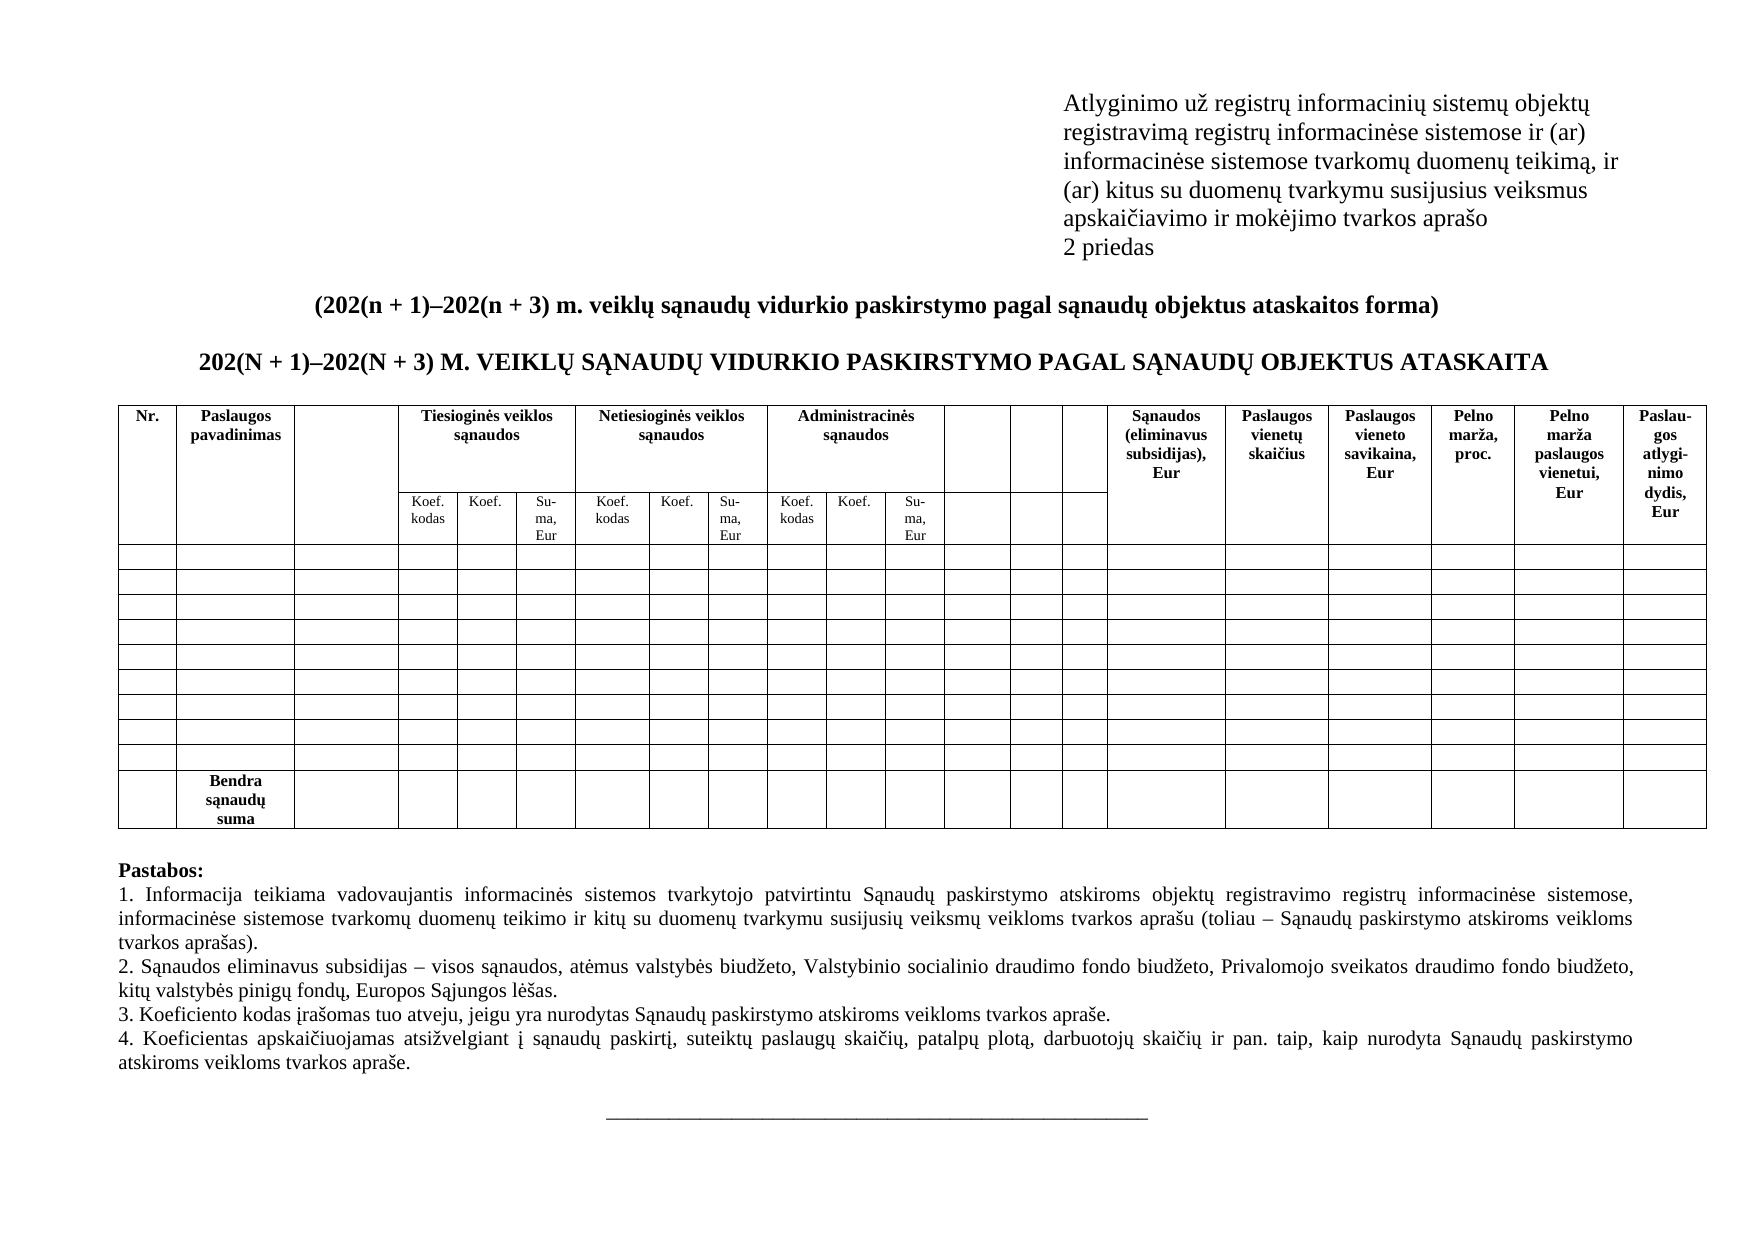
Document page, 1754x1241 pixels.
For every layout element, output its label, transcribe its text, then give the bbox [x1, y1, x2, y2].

table_cell [458, 620, 516, 644]
table_cell [650, 570, 708, 594]
table_cell [1432, 595, 1514, 619]
table_cell [827, 570, 885, 594]
table_cell [177, 595, 294, 619]
table_cell [1063, 720, 1107, 744]
table_cell [827, 745, 885, 769]
table_cell [1226, 745, 1328, 769]
table_cell [517, 745, 575, 769]
table_cell [1329, 695, 1431, 719]
table_cell [399, 695, 457, 719]
table_cell [650, 545, 708, 569]
table_cell [177, 545, 294, 569]
text 1. Informacija teikiama vadovaujantis informacinės sistemos tvarkytojo patvirtintu Sąnaudų paskirstymo atskiroms objektų registravimo registrų informacinėse sistemose, informacinėse sistemose tvarkomų duomenų teikimo ir kitų su duomenų tvarkymu susijusių veiksmų veikloms tvarkos aprašu (toliau – Sąnaudų paskirstymo atskiroms veikloms tvarkos aprašas). [118, 882, 1636, 954]
table_cell [709, 720, 767, 744]
table_cell [517, 545, 575, 569]
table_cell [517, 645, 575, 669]
table_cell [709, 745, 767, 769]
table_cell [1432, 720, 1514, 744]
table_cell Su-ma, Eur [886, 493, 944, 543]
table_cell [119, 745, 176, 769]
table_cell [119, 545, 176, 569]
table_cell [458, 545, 516, 569]
table_header Netiesioginės veiklos sąnaudos [576, 406, 767, 492]
table_cell [119, 670, 176, 694]
table_cell [1011, 595, 1062, 619]
table_cell [295, 570, 398, 594]
table_cell [1108, 545, 1225, 569]
table_cell [650, 645, 708, 669]
table_cell [399, 545, 457, 569]
table_cell [650, 745, 708, 769]
table_cell [1432, 545, 1514, 569]
table_cell [945, 695, 1010, 719]
table_cell [1515, 545, 1623, 569]
table_cell [295, 670, 398, 694]
table_cell [119, 595, 176, 619]
table_cell [1432, 771, 1514, 828]
table_cell [399, 620, 457, 644]
table_cell [768, 670, 826, 694]
table_cell [768, 620, 826, 644]
table_cell [1011, 620, 1062, 644]
table_cell [295, 620, 398, 644]
table_cell [1063, 620, 1107, 644]
table_cell [945, 720, 1010, 744]
table_cell [1226, 645, 1328, 669]
table_cell [1108, 771, 1225, 828]
table_cell [576, 645, 649, 669]
table_cell [1108, 620, 1225, 644]
table_cell Su-ma, Eur [517, 493, 575, 543]
table_cell Bendra sąnaudų suma [177, 771, 294, 828]
table_cell Koef. kodas [576, 493, 649, 543]
table_cell [1515, 720, 1623, 744]
table_cell [1432, 695, 1514, 719]
table_cell [709, 771, 767, 828]
table_cell [576, 620, 649, 644]
table_cell [1329, 645, 1431, 669]
table_cell [886, 620, 944, 644]
table_cell Koef.kodas [768, 493, 826, 543]
table_cell [1011, 720, 1062, 744]
table_cell [399, 645, 457, 669]
table_cell [119, 620, 176, 644]
table_cell [650, 771, 708, 828]
table_cell [827, 545, 885, 569]
table_cell [1011, 670, 1062, 694]
table_cell [945, 670, 1010, 694]
table_cell [119, 771, 176, 828]
table_cell [827, 670, 885, 694]
table_cell [1432, 745, 1514, 769]
table_cell [1226, 695, 1328, 719]
table_cell [119, 570, 176, 594]
table_cell Koef. [827, 493, 885, 543]
table_cell [886, 720, 944, 744]
table_cell [1329, 670, 1431, 694]
table_cell [768, 545, 826, 569]
table_cell [517, 720, 575, 744]
table_cell [119, 695, 176, 719]
table_cell [517, 771, 575, 828]
table_cell [1624, 620, 1706, 644]
table_cell [1063, 695, 1107, 719]
table_cell [1011, 645, 1062, 669]
table_cell [1011, 771, 1062, 828]
table_cell [399, 595, 457, 619]
table_cell [768, 695, 826, 719]
table_cell [517, 620, 575, 644]
table_cell [1515, 695, 1623, 719]
table_cell [886, 771, 944, 828]
table_cell [1329, 570, 1431, 594]
table_cell [945, 645, 1010, 669]
table_cell [827, 695, 885, 719]
table_cell [1108, 695, 1225, 719]
table_cell [399, 771, 457, 828]
table_cell [886, 545, 944, 569]
table_cell [1226, 620, 1328, 644]
table_cell [1432, 620, 1514, 644]
table_cell [517, 695, 575, 719]
table_cell [1432, 570, 1514, 594]
table_cell [177, 720, 294, 744]
table_cell [1063, 570, 1107, 594]
table_cell [399, 670, 457, 694]
table_cell [945, 620, 1010, 644]
table_cell [517, 595, 575, 619]
table_cell [177, 645, 294, 669]
table_cell [1624, 771, 1706, 828]
table_cell [1624, 695, 1706, 719]
table_cell [576, 745, 649, 769]
table_header [945, 406, 1010, 492]
table_cell [576, 595, 649, 619]
table_cell [458, 771, 516, 828]
table_cell [709, 570, 767, 594]
text apskaičiavimo ir mokėjimo tvarkos aprašo [1063, 203, 1636, 232]
text ____________________________________________________ [118, 1098, 1636, 1122]
table_cell [945, 771, 1010, 828]
table_cell [827, 771, 885, 828]
table_header Paslau-gos atlygi-nimo dydis, Eur [1624, 406, 1706, 543]
table_cell [399, 720, 457, 744]
table_cell [1624, 570, 1706, 594]
table_cell [945, 595, 1010, 619]
table_cell [576, 570, 649, 594]
text registravimą registrų informacinėse sistemose ir (ar) [1063, 117, 1636, 146]
table_cell [1515, 745, 1623, 769]
table_cell [1011, 493, 1062, 543]
table_cell [177, 670, 294, 694]
table_cell [1108, 745, 1225, 769]
table_cell [1108, 645, 1225, 669]
table_cell [945, 570, 1010, 594]
table_header Paslaugos vienetų skaičius [1226, 406, 1328, 543]
table_cell [1063, 493, 1107, 543]
table_cell [1011, 570, 1062, 594]
table_cell [768, 645, 826, 669]
table_cell [650, 670, 708, 694]
table_cell [1329, 545, 1431, 569]
table_header [295, 406, 398, 543]
table_header Nr. [119, 406, 176, 543]
table_cell [295, 545, 398, 569]
text 3. Koeficiento kodas įrašomas tuo atveju, jeigu yra nurodytas Sąnaudų paskirstymo atskiroms veikloms tvarkos apraše. [118, 1002, 1636, 1026]
table_cell [1624, 595, 1706, 619]
table_header [1063, 406, 1107, 492]
table_cell [1108, 670, 1225, 694]
table_cell [1329, 745, 1431, 769]
table_cell [709, 670, 767, 694]
text 4. Koeficientas apskaičiuojamas atsižvelgiant į sąnaudų paskirtį, suteiktų paslaugų skaičių, patalpų plotą, darbuotojų skaičių ir pan. taip, kaip nurodyta Sąnaudų paskirstymo atskiroms veikloms tvarkos apraše. [118, 1026, 1636, 1074]
table_cell [177, 745, 294, 769]
table_cell [768, 720, 826, 744]
table_header Paslaugos vieneto savikaina, Eur [1329, 406, 1431, 543]
table_cell [1515, 620, 1623, 644]
table_cell [1226, 670, 1328, 694]
table_cell [827, 620, 885, 644]
table_cell [1624, 545, 1706, 569]
table_cell [399, 745, 457, 769]
table_cell [1624, 645, 1706, 669]
table_cell [458, 570, 516, 594]
table_header Pelno marža, proc. [1432, 406, 1514, 543]
table_cell [886, 645, 944, 669]
table_cell [886, 745, 944, 769]
table_cell Koef. [458, 493, 516, 543]
table_cell [768, 745, 826, 769]
text (202(n + 1)–202(n + 3) m. veiklų sąnaudų vidurkio paskirstymo pagal sąnaudų objektus ataskaitos forma) [118, 290, 1636, 318]
table_cell [709, 620, 767, 644]
table_cell [1226, 720, 1328, 744]
table_cell [945, 493, 1010, 543]
table_header Administracinės sąnaudos [768, 406, 944, 492]
table_cell [399, 570, 457, 594]
table_cell [1624, 745, 1706, 769]
table_cell [1063, 771, 1107, 828]
text informacinėse sistemose tvarkomų duomenų teikimą, ir [1063, 146, 1636, 175]
table_header Tiesioginės veiklos sąnaudos [399, 406, 575, 492]
table_cell [1515, 771, 1623, 828]
text (ar) kitus su duomenų tvarkymu susijusius veiksmus [1063, 175, 1636, 203]
table_cell Koef. kodas [399, 493, 457, 543]
table_cell [1432, 645, 1514, 669]
table_cell [576, 695, 649, 719]
table_cell [709, 545, 767, 569]
table_cell [1329, 620, 1431, 644]
table_cell [295, 695, 398, 719]
table_cell [1011, 745, 1062, 769]
table_cell [1063, 595, 1107, 619]
table_cell [1063, 645, 1107, 669]
table_cell [1108, 720, 1225, 744]
table_cell [650, 695, 708, 719]
text 202(N + 1)–202(N + 3) M. VEIKLŲ SĄNAUDŲ VIDURKIO PASKIRSTYMO PAGAL SĄNAUDŲ OBJEKTUS ATASKAITA [118, 347, 1636, 376]
table_cell [1063, 745, 1107, 769]
table_cell [1063, 670, 1107, 694]
table_cell [177, 620, 294, 644]
table_cell [1226, 771, 1328, 828]
table_cell [1226, 570, 1328, 594]
table_cell [177, 695, 294, 719]
table_header [1011, 406, 1062, 492]
table_cell [576, 545, 649, 569]
table_cell [945, 745, 1010, 769]
table_cell [295, 771, 398, 828]
table_cell [119, 720, 176, 744]
table_cell [1624, 720, 1706, 744]
table_cell [709, 695, 767, 719]
table_header Paslaugos pavadinimas [177, 406, 294, 543]
table_cell [576, 771, 649, 828]
table_cell [295, 720, 398, 744]
table_cell [886, 595, 944, 619]
table_cell [768, 771, 826, 828]
table_cell [827, 595, 885, 619]
table_cell [458, 595, 516, 619]
table_cell [1432, 670, 1514, 694]
table_cell [1226, 545, 1328, 569]
table_header Pelno marža paslaugos vienetui, Eur [1515, 406, 1623, 543]
table_cell [886, 570, 944, 594]
table_cell [1108, 570, 1225, 594]
table_cell [1515, 570, 1623, 594]
table_cell [1515, 645, 1623, 669]
table_cell [1108, 595, 1225, 619]
table_cell [1226, 595, 1328, 619]
table_cell [886, 695, 944, 719]
table_cell [768, 595, 826, 619]
table_cell Koef. [650, 493, 708, 543]
table_cell [709, 595, 767, 619]
table_cell [650, 720, 708, 744]
table_header Sąnaudos (eliminavus subsidijas), Eur [1108, 406, 1225, 543]
table_cell [1329, 595, 1431, 619]
table_cell [576, 720, 649, 744]
table_cell [295, 645, 398, 669]
table_cell [1011, 545, 1062, 569]
table_cell [886, 670, 944, 694]
table_cell [517, 570, 575, 594]
table_cell [650, 595, 708, 619]
table_cell [1624, 670, 1706, 694]
table_cell Su-ma, Eur [709, 493, 767, 543]
table_cell [119, 645, 176, 669]
table_cell [458, 720, 516, 744]
table_cell [945, 545, 1010, 569]
table_cell [458, 645, 516, 669]
table_cell [1329, 771, 1431, 828]
table_cell [827, 720, 885, 744]
text Atlyginimo už registrų informacinių sistemų objektų [1063, 88, 1636, 117]
text 2. Sąnaudos eliminavus subsidijas – visos sąnaudos, atėmus valstybės biudžeto, Valstybinio socialinio draudimo fondo biudžeto, Privalomojo sveikatos draudimo fondo biudžeto, kitų valstybės pinigų fondų, Europos Sąjungos lėšas. [118, 954, 1636, 1002]
table_cell [1011, 695, 1062, 719]
text Pastabos: [118, 858, 1636, 882]
table_cell [1515, 670, 1623, 694]
table_cell [768, 570, 826, 594]
table_cell [458, 745, 516, 769]
table_cell [576, 670, 649, 694]
table_cell [827, 645, 885, 669]
table_cell [295, 745, 398, 769]
table_cell [458, 670, 516, 694]
table_cell [1063, 545, 1107, 569]
table_cell [1515, 595, 1623, 619]
table_cell [177, 570, 294, 594]
table_cell [295, 595, 398, 619]
table_cell [1329, 720, 1431, 744]
table_cell [650, 620, 708, 644]
text 2 priedas [118, 232, 1636, 261]
table_cell [458, 695, 516, 719]
table_cell [709, 645, 767, 669]
table_cell [517, 670, 575, 694]
